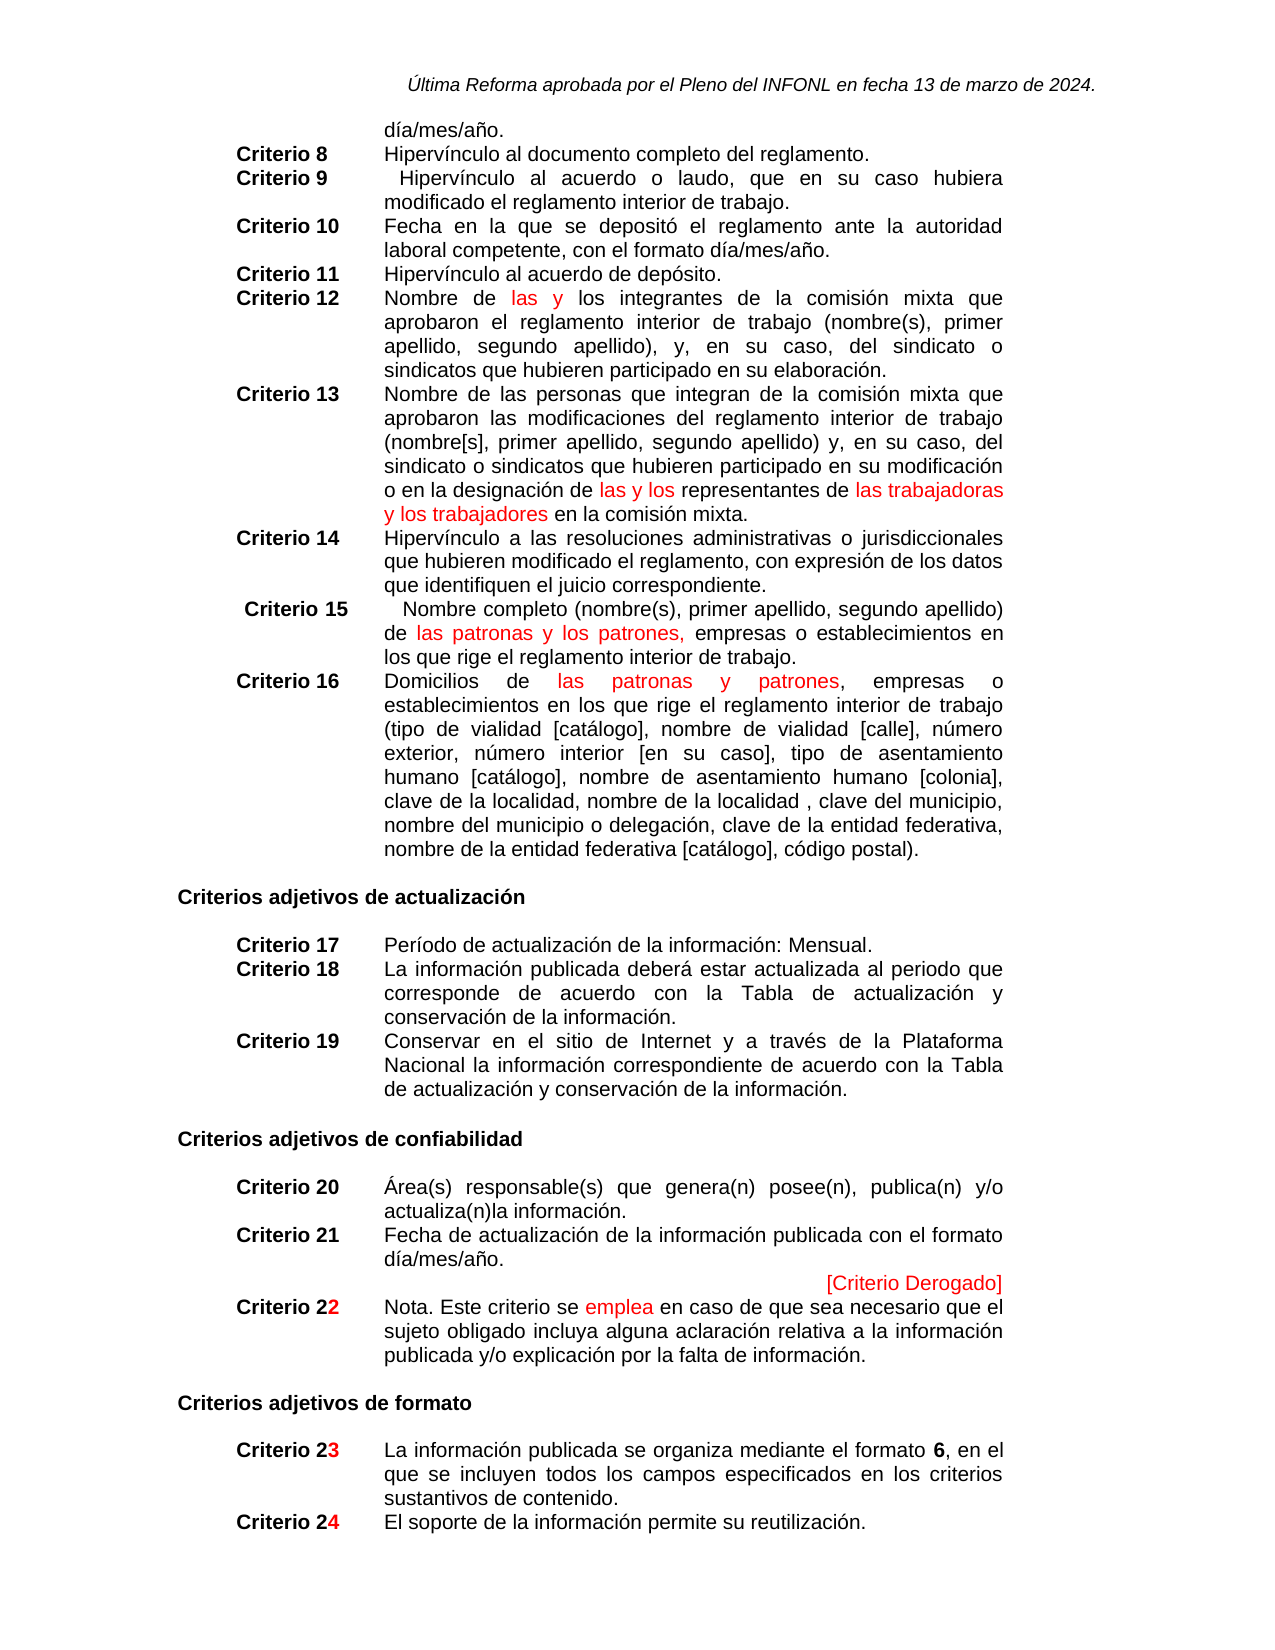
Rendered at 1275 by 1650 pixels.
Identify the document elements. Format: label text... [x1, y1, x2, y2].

text Criterio 9 Hipervínculo al acuerdo o laudo, que en su caso hubiera modificado el reglamento interior de trabajo. [236, 166, 1004, 214]
text [Criterio Derogado] [236, 1271, 1004, 1294]
text Criterios adjetivos de formato [177, 1390, 1098, 1414]
text Criterio 8 Hipervínculo al documento completo del reglamento. [236, 142, 1004, 166]
text Criterio 24 El soporte de la información permite su reutilización. [236, 1510, 1004, 1534]
text Criterio 19 Conservar en el sitio de Internet y a través de la Plataforma Nacional la información correspondiente de acuerdo con la Tabla de actualización y conservación de la información. [236, 1028, 1004, 1100]
text Criterio 18 La información publicada deberá estar actualizada al periodo que corresponde de acuerdo con la Tabla de actualización y conservación de la información. [236, 957, 1004, 1028]
text Criterio 20 Área(s) responsable(s) que genera(n) posee(n), publica(n) y/o actualiza(n)la información. [236, 1175, 1004, 1223]
text Criterio 11 Hipervínculo al acuerdo de depósito. [236, 262, 1004, 286]
text Criterio 16 Domicilios de las patronas y patrones, empresas o establecimientos en los que rige el reglamento interior de trabajo (tipo de vialidad [catálogo], nombre de vialidad [calle], número exterior, número interior [en su caso], tipo de asentamiento humano [catálogo], nombre de asentamiento humano [colonia], clave de la localidad, nombre de la localidad , clave del municipio, nombre del municipio o delegación, clave de la entidad federativa, nombre de la entidad federativa [catálogo], código postal). [236, 669, 1004, 861]
text Criterio 10 Fecha en la que se depositó el reglamento ante la autoridad laboral competente, con el formato día/mes/año. [236, 214, 1004, 262]
text Criterio 13 Nombre de las personas que integran de la comisión mixta que aprobaron las modificaciones del reglamento interior de trabajo (nombre[s], primer apellido, segundo apellido) y, en su caso, del sindicato o sindicatos que hubieren participado en su modificación o en la designación de las y los representantes de las trabajadoras y los trabajadores en la comisión mixta. [236, 382, 1004, 525]
text Criterio 17 Período de actualización de la información: Mensual. [236, 933, 1004, 957]
text Criterio 23 La información publicada se organiza mediante el formato 6, en el que se incluyen todos los campos especificados en los criterios sustantivos de contenido. [236, 1438, 1004, 1510]
text Criterio 22 Nota. Este criterio se emplea en caso de que sea necesario que el sujeto obligado incluya alguna aclaración relativa a la información publicada y/o explicación por la falta de información. [236, 1294, 1004, 1366]
text Criterio 12 Nombre de las y los integrantes de la comisión mixta que aprobaron el reglamento interior de trabajo (nombre(s), primer apellido, segundo apellido), y, en su caso, del sindicato o sindicatos que hubieren participado en su elaboración. [236, 286, 1004, 382]
text Criterios adjetivos de actualización [177, 885, 1098, 909]
text Criterio 14 Hipervínculo a las resoluciones administrativas o jurisdiccionales que hubieren modificado el reglamento, con expresión de los datos que identifiquen el juicio correspondiente. [236, 525, 1004, 597]
text Criterio 15 Nombre completo (nombre(s), primer apellido, segundo apellido) de las patronas y los patrones, empresas o establecimientos en los que rige el reglamento interior de trabajo. [177, 597, 1004, 669]
text día/mes/año. [236, 118, 1004, 142]
text Criterio 21 Fecha de actualización de la información publicada con el formato día/mes/año. [236, 1223, 1004, 1271]
text Criterios adjetivos de confiabilidad [177, 1127, 1098, 1151]
